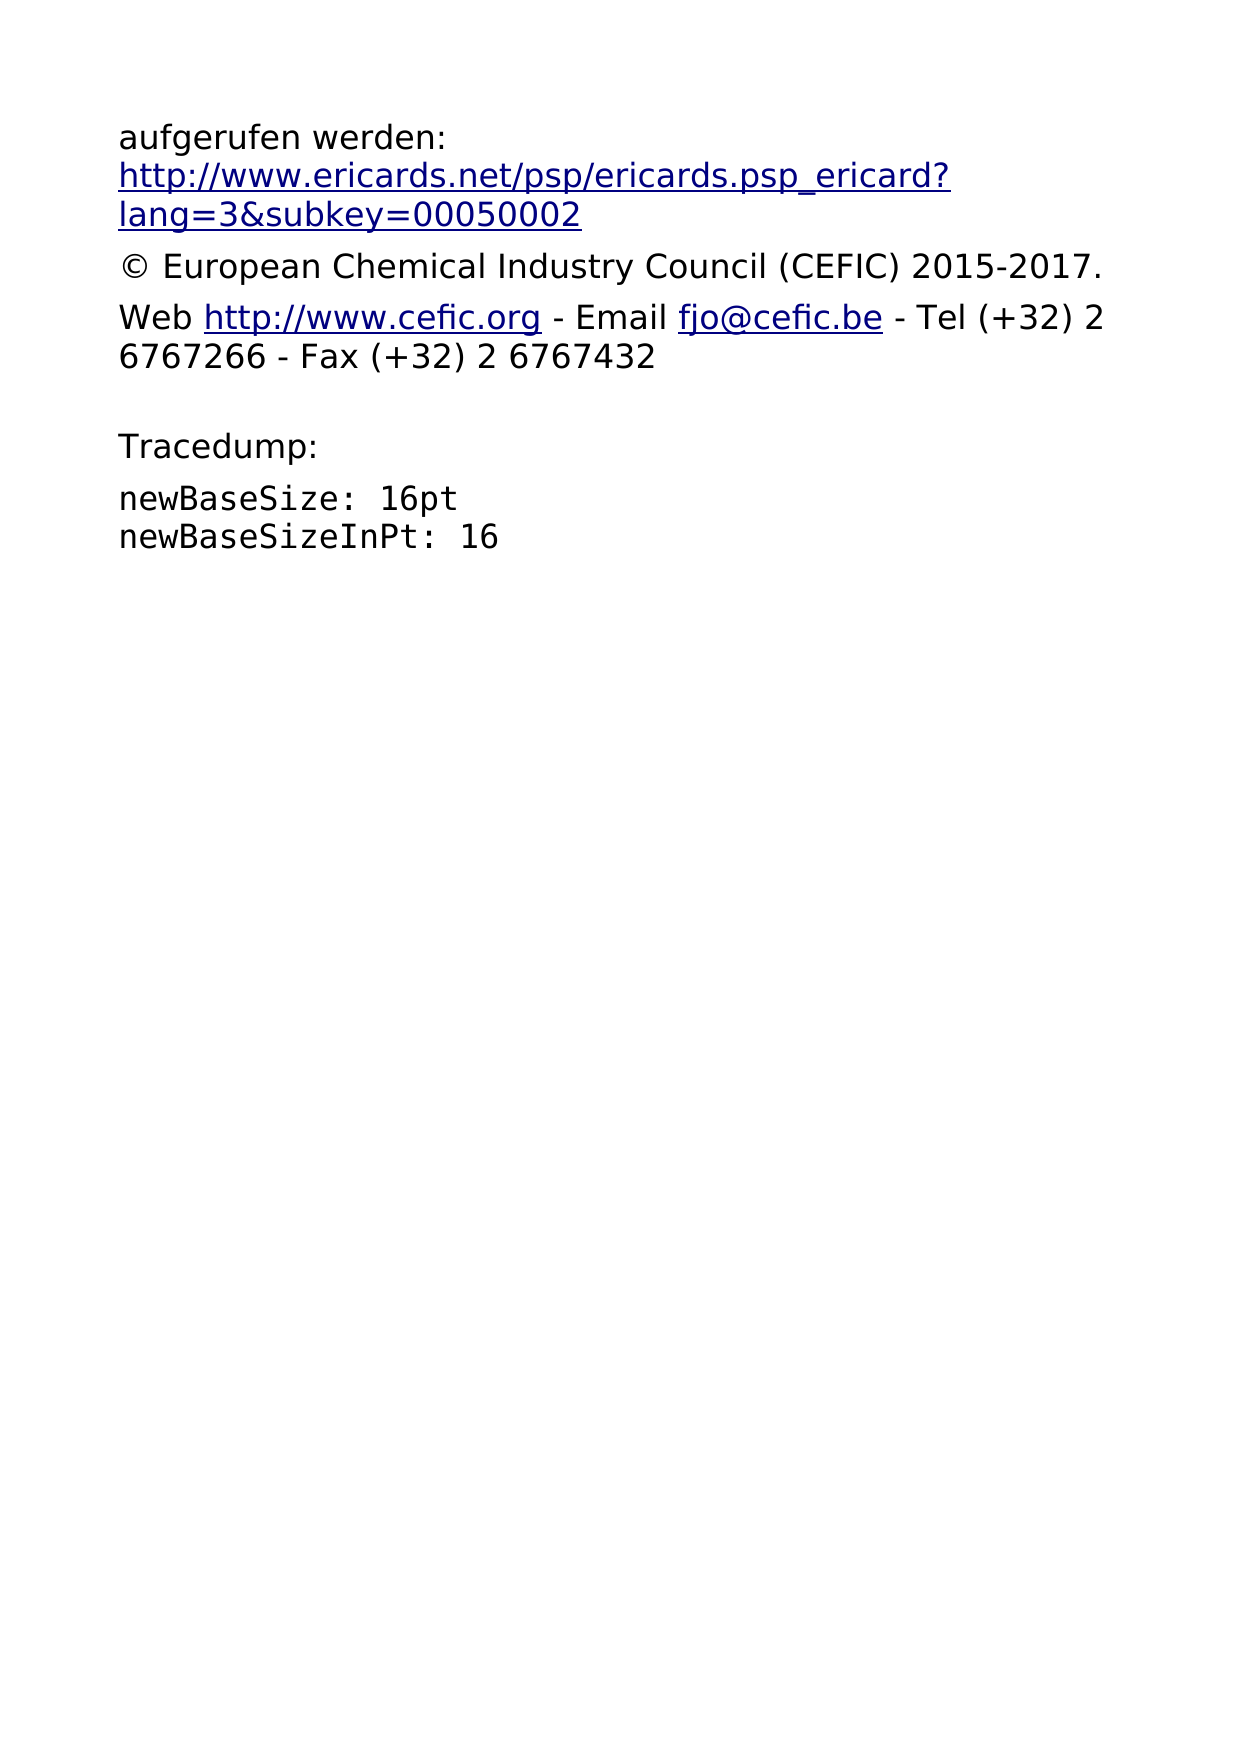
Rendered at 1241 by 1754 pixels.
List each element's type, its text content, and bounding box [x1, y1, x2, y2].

text Web http://www.cefic.org - Email fjo@cefic.be - Tel (+32) 2 6767266 - Fax (+32) 2 6767432 [118, 298, 1122, 376]
text © European Chemical Industry Council (CEFIC) 2015-2017. [118, 247, 1122, 286]
text Tracedump: [118, 389, 1122, 466]
text aufgerufen werden: http://www.ericards.net/psp/ericards.psp_ericard?lang=3&subkey=00050002 [118, 118, 1122, 235]
text newBaseSize: 16pt newBaseSizeInPt: 16 [118, 479, 1122, 557]
